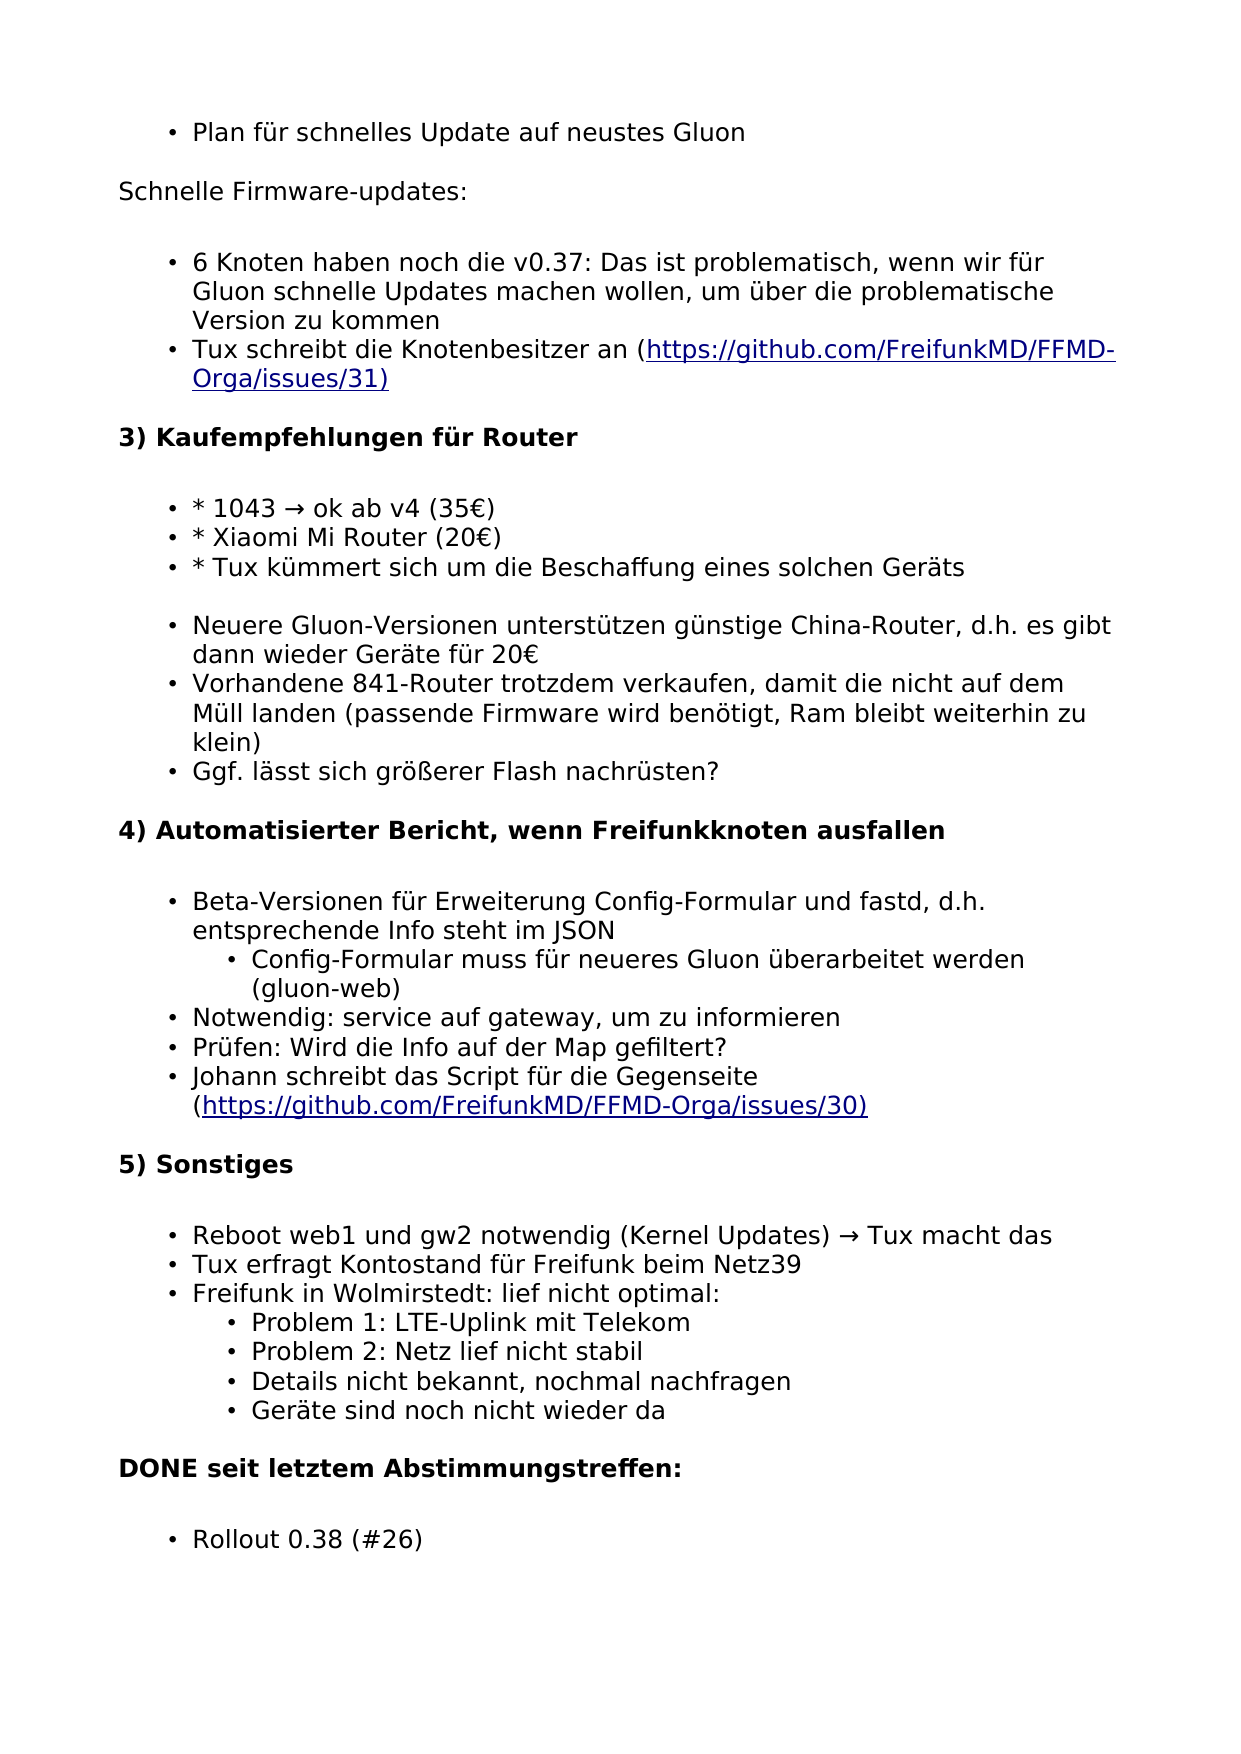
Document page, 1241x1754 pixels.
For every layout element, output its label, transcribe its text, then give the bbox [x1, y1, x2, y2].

list Beta-Versionen für Erweiterung Config-Formular und fastd, d.h. entsprechende Info steht im JSON [177, 887, 1122, 945]
list Details nicht bekannt, nochmal nachfragen [236, 1367, 1122, 1396]
text 3) Kaufempfehlungen für Router [118, 423, 1122, 452]
list Freifunk in Wolmirstedt: lief nicht optimal: [177, 1279, 1122, 1308]
list Johann schreibt das Script für die Gegenseite (https://github.com/FreifunkMD/FFMD-Orga/issues/30) [177, 1062, 1122, 1120]
list Reboot web1 und gw2 notwendig (Kernel Updates) → Tux macht das [177, 1221, 1122, 1250]
list Plan für schnelles Update auf neustes Gluon [177, 118, 1122, 147]
list Problem 2: Netz lief nicht stabil [236, 1338, 1122, 1367]
list Config-Formular muss für neueres Gluon überarbeitet werden (gluon-web) [236, 945, 1122, 1004]
list 6 Knoten haben noch die v0.37: Das ist problematisch, wenn wir für Gluon schnelle Updates machen wollen, um über die problematische Version zu kommen [177, 248, 1122, 335]
text DONE seit letztem Abstimmungstreffen: [118, 1454, 1122, 1484]
list * Tux kümmert sich um die Beschaffung eines solchen Geräts [177, 553, 1122, 582]
list Tux erfragt Kontostand für Freifunk beim Netz39 [177, 1250, 1122, 1279]
list Neuere Gluon-Versionen unterstützen günstige China-Router, d.h. es gibt dann wieder Geräte für 20€ [177, 611, 1122, 670]
text 5) Sonstiges [118, 1150, 1122, 1179]
list Tux schreibt die Knotenbesitzer an (https://github.com/FreifunkMD/FFMD-Orga/issues/31) [177, 335, 1122, 394]
list Rollout 0.38 (#26) [177, 1526, 1122, 1555]
list Notwendig: service auf gateway, um zu informieren [177, 1004, 1122, 1033]
list Problem 1: LTE-Uplink mit Telekom [236, 1308, 1122, 1338]
list Prüfen: Wird die Info auf der Map gefiltert? [177, 1033, 1122, 1062]
list Geräte sind noch nicht wieder da [236, 1396, 1122, 1425]
list * 1043 → ok ab v4 (35€) [177, 494, 1122, 523]
list * Xiaomi Mi Router (20€) [177, 523, 1122, 553]
text 4) Automatisierter Bericht, wenn Freifunkknoten ausfallen [118, 816, 1122, 845]
text Schnelle Firmware-updates: [118, 177, 1122, 206]
list Ggf. lässt sich größerer Flash nachrüsten? [177, 757, 1122, 786]
list Vorhandene 841-Router trotzdem verkaufen, damit die nicht auf dem Müll landen (passende Firmware wird benötigt, Ram bleibt weiterhin zu klein) [177, 670, 1122, 757]
